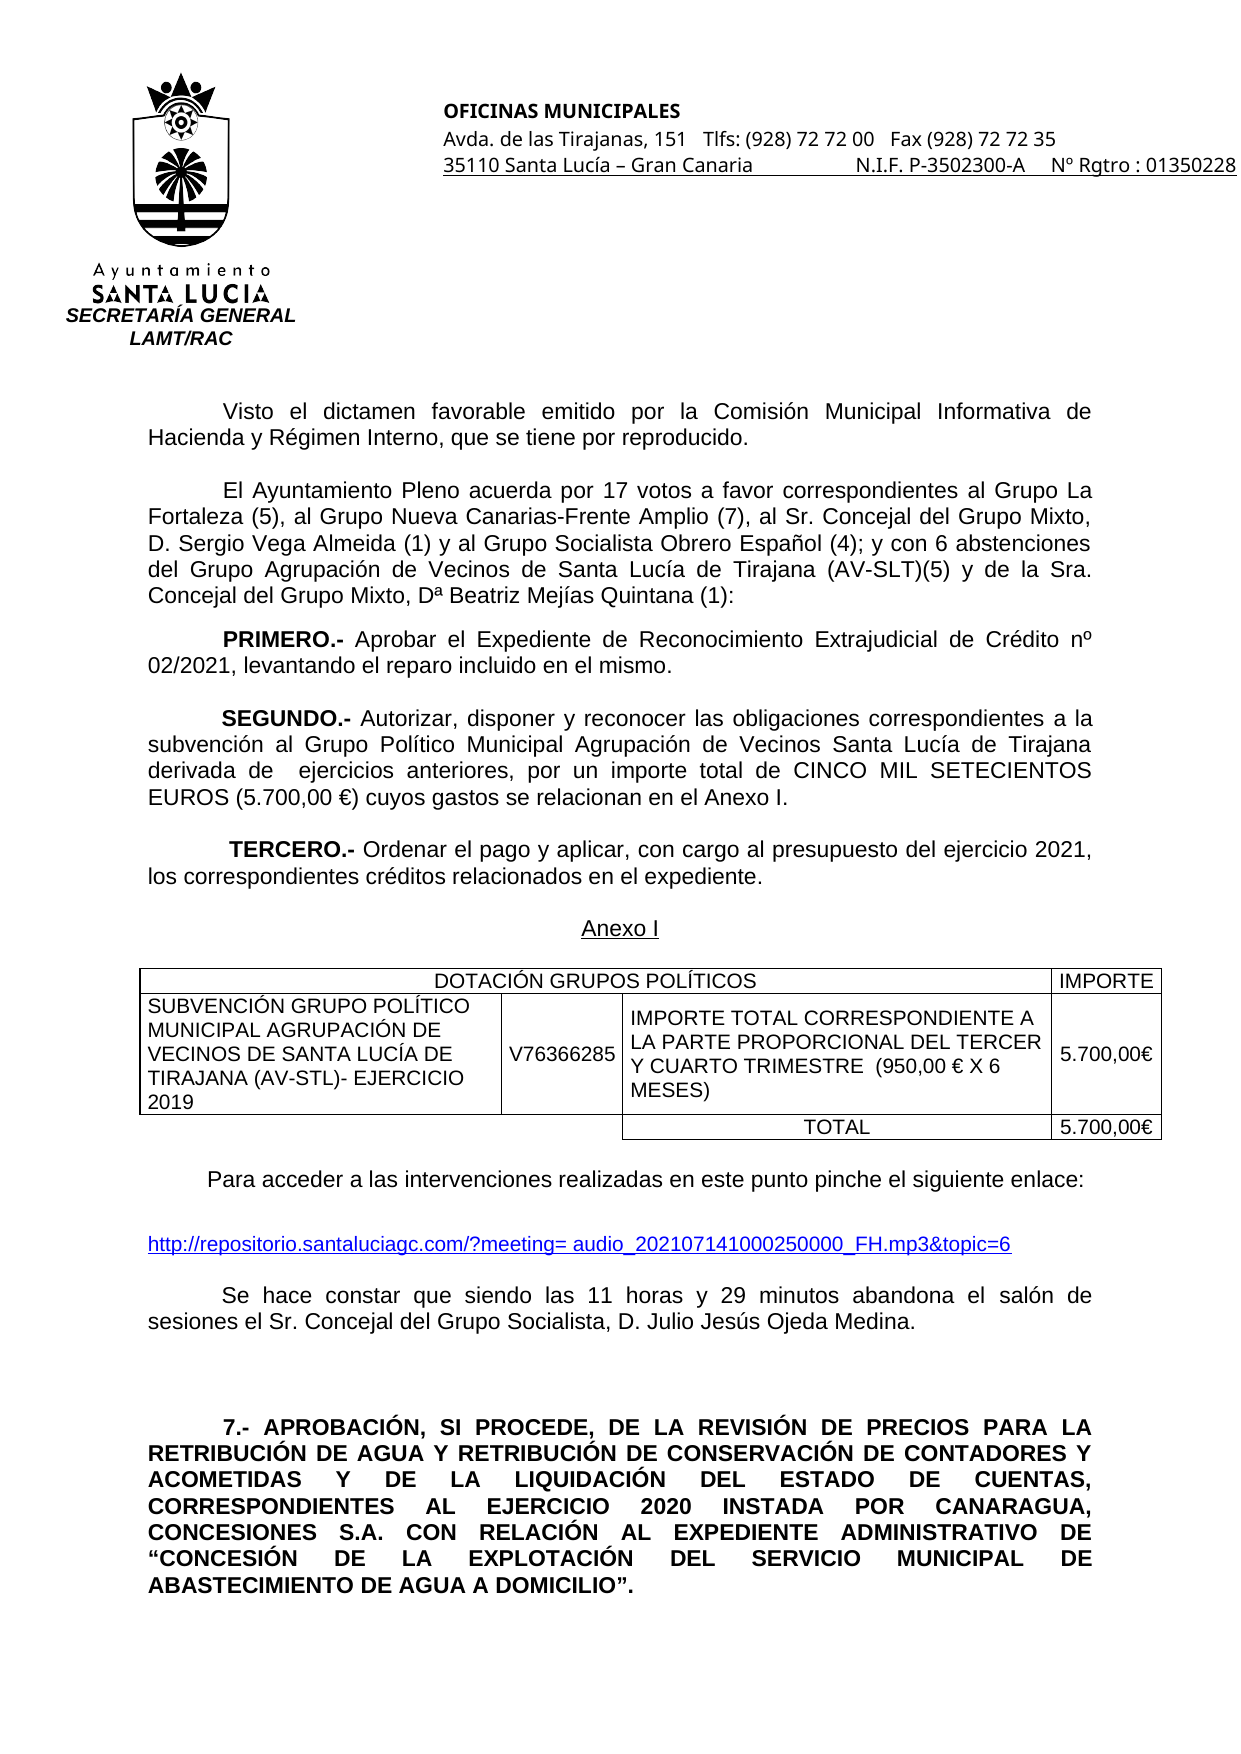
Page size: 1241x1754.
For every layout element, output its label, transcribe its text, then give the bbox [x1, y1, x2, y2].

text 7.- APROBACIÓN, SI PROCEDE, DE LA REVISIÓN DE PRECIOS PARA LA RETRIBUCIÓN DE AGUA Y RETRIBUCIÓN DE CONSERVACIÓN DE CONTADORES Y ACOMETIDAS Y DE LA LIQUIDACIÓN DEL ESTADO DE CUENTAS, CORRESPONDIENTES AL EJERCICIO 2020 INSTADA POR CANARAGUA, CONCESIONES S.A. CON RELACIÓN AL EXPEDIENTE ADMINISTRATIVO DE “CONCESIÓN DE LA EXPLOTACIÓN DEL SERVICIO MUNICIPAL DE ABASTECIMIENTO DE AGUA A DOMICILIO”. [148, 1414, 1092, 1598]
text PRIMERO.- Aprobar el Expediente de Reconocimiento Extrajudicial de Crédito nº 02/2021, levantando el reparo incluido en el mismo. [148, 626, 1092, 678]
text Se hace constar que siendo las 11 horas y 29 minutos abandona el salón de sesiones el Sr. Concejal del Grupo Socialista, D. Julio Jesús Ojeda Medina. [148, 1282, 1092, 1334]
table_header DOTACIÓN GRUPOS POLÍTICOS [141, 969, 1051, 993]
text Para acceder a las intervenciones realizadas en este punto pinche el siguiente enlace: [148, 1166, 1092, 1193]
text TERCERO.- Ordenar el pago y aplicar, con cargo al presupuesto del ejercicio 2021, los correspondientes créditos relacionados en el expediente. [148, 836, 1092, 889]
table_cell 5.700,00€ [1052, 994, 1161, 1114]
table_header IMPORTE [1052, 969, 1161, 993]
text http://repositorio.santaluciagc.com/?meeting= audio_202107141000250000_FH.mp3&topic=6 [148, 1232, 1092, 1256]
text El Ayuntamiento Pleno acuerda por 17 votos a favor correspondientes al Grupo La Fortaleza (5), al Grupo Nueva Canarias-Frente Amplio (7), al Sr. Concejal del Grupo Mixto, D. Sergio Vega Almeida (1) y al Grupo Socialista Obrero Español (4); y con 6 abstenciones del Grupo Agrupación de Vecinos de Santa Lucía de Tirajana (AV-SLT)(5) y de la Sra. Concejal del Grupo Mixto, Dª Beatriz Mejías Quintana (1): [148, 477, 1092, 609]
table_cell SUBVENCIÓN GRUPO POLÍTICO MUNICIPAL AGRUPACIÓN DE VECINOS DE SANTA LUCÍA DE TIRAJANA (AV-STL)- EJERCICIO 2019 [141, 994, 501, 1114]
table_cell [140, 1115, 502, 1139]
text Anexo I [148, 915, 1092, 942]
table_cell [502, 1115, 622, 1139]
text Visto el dictamen favorable emitido por la Comisión Municipal Informativa de Hacienda y Régimen Interno, que se tiene por reproducido. [148, 398, 1092, 451]
table_cell IMPORTE TOTAL CORRESPONDIENTE A LA PARTE PROPORCIONAL DEL TERCER Y CUARTO TRIMESTRE (950,00 € X 6 MESES) [623, 994, 1051, 1114]
table_cell TOTAL [623, 1115, 1051, 1139]
text SEGUNDO.- Autorizar, disponer y reconocer las obligaciones correspondientes a la subvención al Grupo Político Municipal Agrupación de Vecinos Santa Lucía de Tirajana derivada de ejercicios anteriores, por un importe total de CINCO MIL SETECIENTOS EUROS (5.700,00 €) cuyos gastos se relacionan en el Anexo I. [148, 704, 1092, 810]
table_cell V76366285 [502, 994, 622, 1114]
table_cell 5.700,00€ [1052, 1115, 1161, 1139]
